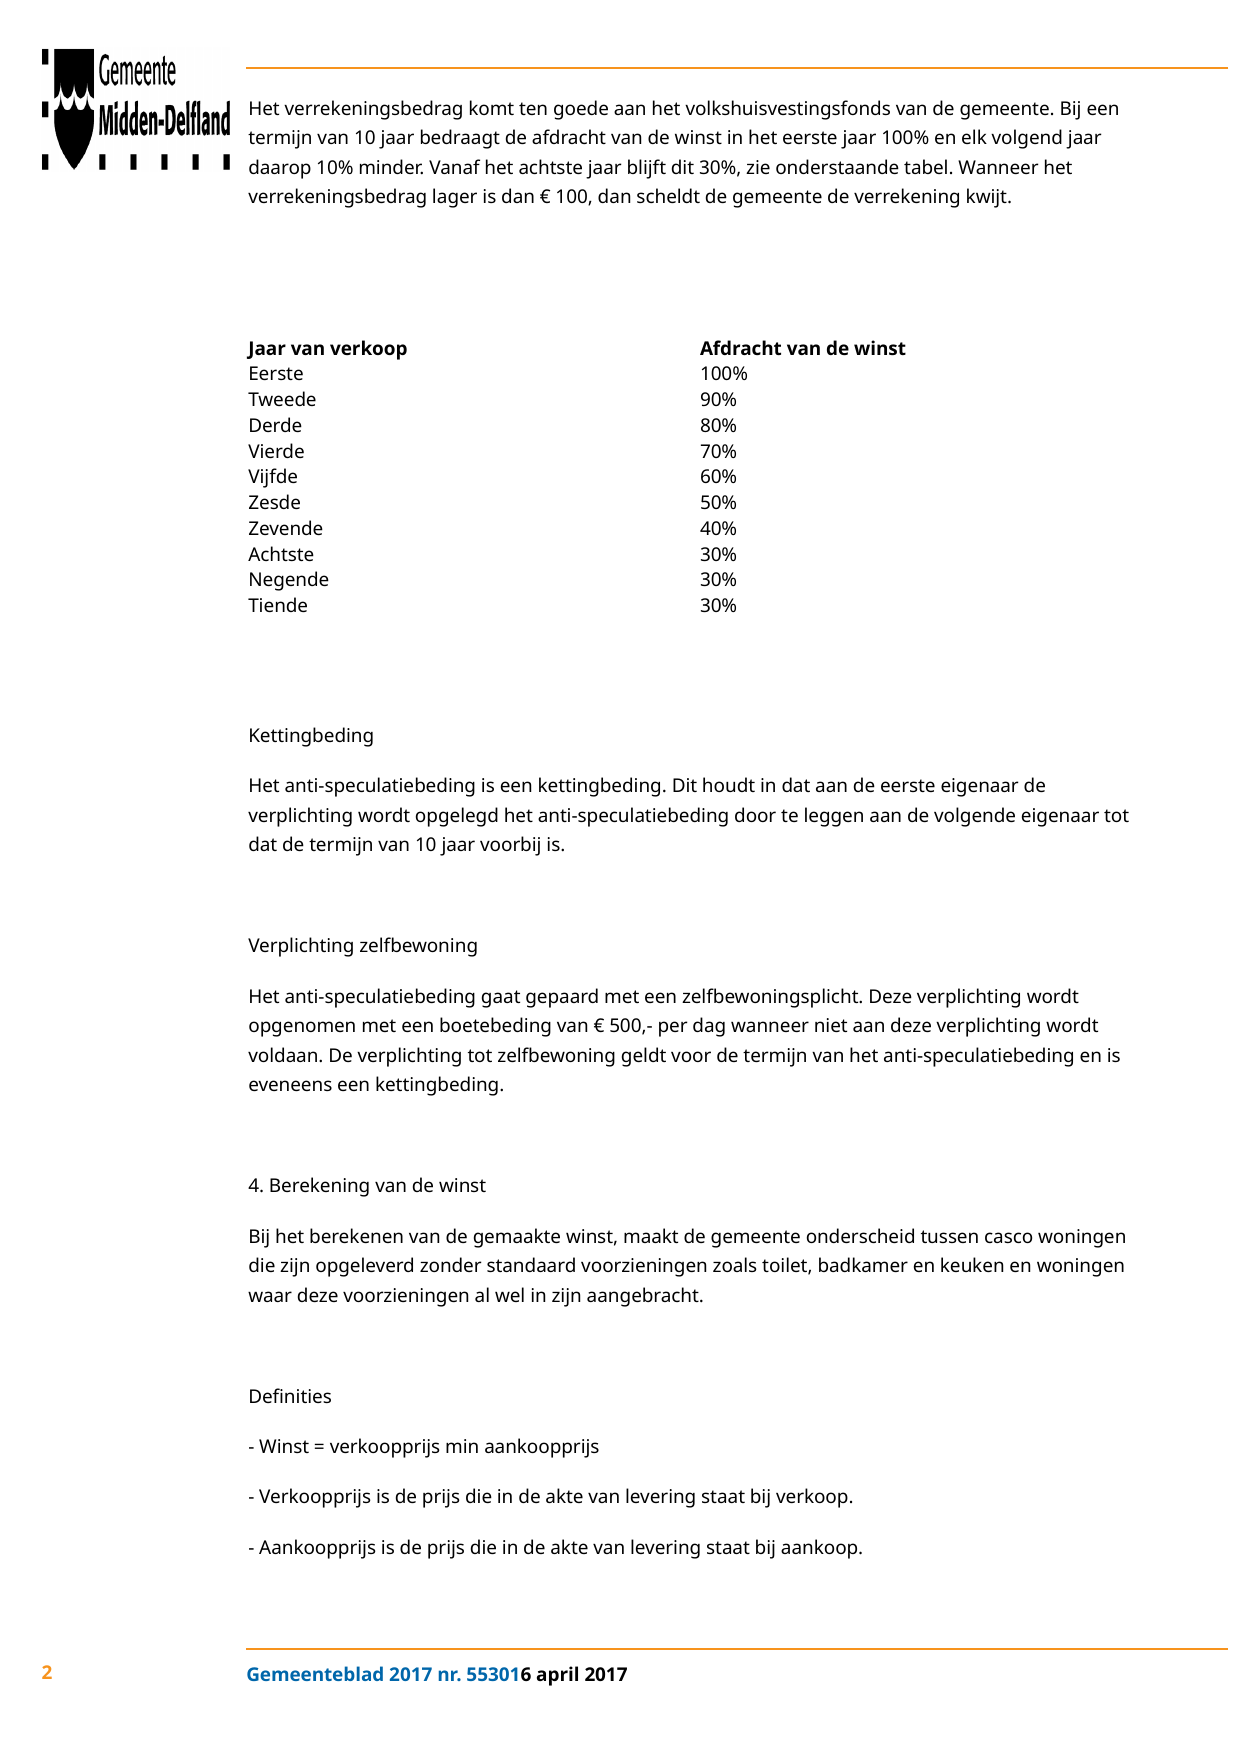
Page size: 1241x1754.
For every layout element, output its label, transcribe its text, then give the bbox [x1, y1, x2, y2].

table_cell 80% [700, 412, 1152, 438]
text Verplichting zelfbewoning [248, 932, 1152, 958]
table_cell 50% [700, 489, 1152, 515]
table_cell Tiende [248, 592, 700, 618]
table_cell 100% [700, 361, 1152, 386]
text - Verkoopprijs is de prijs die in de akte van levering staat bij verkoop. [248, 1484, 1152, 1509]
text Definities [248, 1383, 1152, 1408]
text - Aankoopprijs is de prijs die in de akte van levering staat bij aankoop. [248, 1534, 1152, 1560]
text 4. Berekening van de winst [248, 1172, 1152, 1198]
text Kettingbeding [248, 722, 1152, 748]
picture [41, 47, 231, 172]
table_cell Zevende [248, 515, 700, 541]
text Het anti-speculatiebeding gaat gepaard met een zelfbewoningsplicht. Deze verplichting wordt opgenomen met een boetebeding van € 500,- per dag wanneer niet aan deze verplichting wordt voldaan. De verplichting tot zelfbewoning geldt voor de termijn van het anti-speculatiebeding en is eveneens een kettingbeding. [248, 983, 1152, 1097]
table_cell 30% [700, 592, 1152, 618]
table_cell Achtste [248, 541, 700, 566]
table_cell Zesde [248, 489, 700, 515]
table_header Afdracht van de winst [700, 335, 1152, 361]
text Het verrekeningsbedrag komt ten goede aan het volkshuisvestingsfonds van de gemeente. Bij een termijn van 10 jaar bedraagt de afdracht van de winst in het eerste jaar 100% en elk volgend jaar daarop 10% minder. Vanaf het achtste jaar blijft dit 30%, zie onderstaande tabel. Wanneer het verrekeningsbedrag lager is dan € 100, dan scheldt de gemeente de verrekening kwijt. [248, 95, 1152, 209]
table_cell 90% [700, 386, 1152, 412]
table_cell 60% [700, 464, 1152, 489]
table_cell Vijfde [248, 464, 700, 489]
table_cell Negende [248, 566, 700, 592]
table_cell Eerste [248, 361, 700, 386]
table_header Jaar van verkoop [248, 335, 700, 361]
table_cell Derde [248, 412, 700, 438]
table_cell 30% [700, 541, 1152, 566]
table_cell Vierde [248, 438, 700, 463]
table_cell 40% [700, 515, 1152, 541]
text Bij het berekenen van de gemaakte winst, maakt de gemeente onderscheid tussen casco woningen die zijn opgeleverd zonder standaard voorzieningen zoals toilet, badkamer en keuken en woningen waar deze voorzieningen al wel in zijn aangebracht. [248, 1223, 1152, 1308]
table_cell 30% [700, 566, 1152, 592]
text - Winst = verkoopprijs min aankoopprijs [248, 1433, 1152, 1459]
text Het anti-speculatiebeding is een kettingbeding. Dit houdt in dat aan de eerste eigenaar de verplichting wordt opgelegd het anti-speculatiebeding door te leggen aan de volgende eigenaar tot dat de termijn van 10 jaar voorbij is. [248, 772, 1152, 857]
table_cell 70% [700, 438, 1152, 463]
table_cell Tweede [248, 386, 700, 412]
